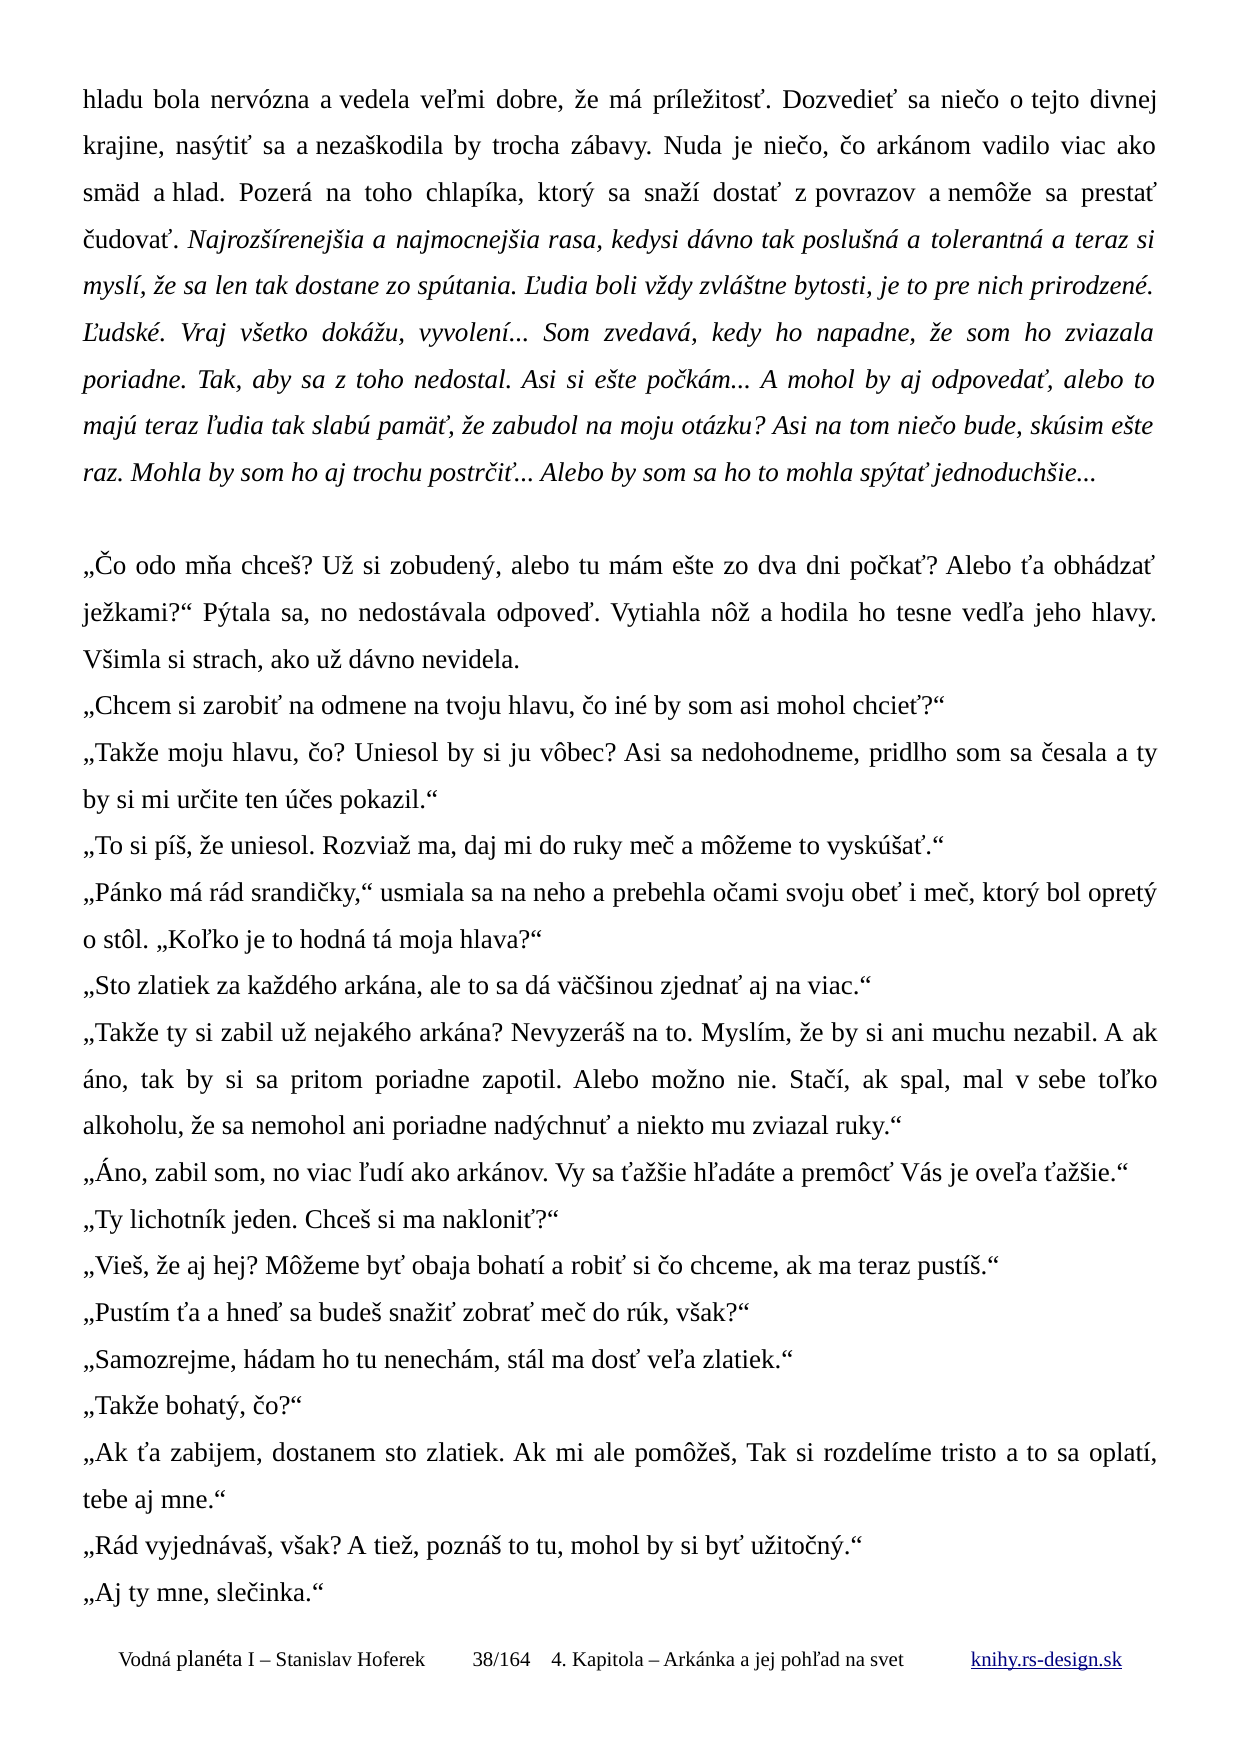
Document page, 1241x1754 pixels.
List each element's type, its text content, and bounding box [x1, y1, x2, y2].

text „Aj ty mne, slečinka.“ [83, 1576, 1157, 1607]
text „Takže bohatý, čo?“ [83, 1389, 1157, 1421]
text „Pustím ťa a hneď sa budeš snažiť zobrať meč do rúk, však?“ [83, 1296, 1157, 1327]
text „Áno, zabil som, no viac ľudí ako arkánov. Vy sa ťažšie hľadáte a premôcť Vás je oveľa ťažšie.“ [83, 1156, 1157, 1187]
text „To si píš, že uniesol. Rozviaž ma, daj mi do ruky meč a môžeme to vyskúšať.“ [83, 829, 1157, 861]
text „Ty lichotník jeden. Chceš si ma nakloniť?“ [83, 1203, 1157, 1234]
text „Takže moju hlavu, čo? Uniesol by si ju vôbec? Asi sa nedohodneme, pridlho som sa česala a ty by si mi určite ten účes pokazil.“ [83, 736, 1157, 814]
text „Takže ty si zabil už nejakého arkána? Nevyzeráš na to. Myslím, že by si ani muchu nezabil. A ak áno, tak by si sa pritom poriadne zapotil. Alebo možno nie. Stačí, ak spal, mal v sebe toľko alkoholu, že sa nemohol ani poriadne nadýchnuť a niekto mu zviazal ruky.“ [83, 1016, 1157, 1141]
text „Pánko má rád srandičky,“ usmiala sa na neho a prebehla očami svoju obeť i meč, ktorý bol opretý o stôl. „Koľko je to hodná tá moja hlava?“ [83, 876, 1157, 954]
text „Vieš, že aj hej? Môžeme byť obaja bohatí a robiť si čo chceme, ak ma teraz pustíš.“ [83, 1249, 1157, 1281]
text „Chcem si zarobiť na odmene na tvoju hlavu, čo iné by som asi mohol chcieť?“ [83, 689, 1157, 721]
text „Ak ťa zabijem, dostanem sto zlatiek. Ak mi ale pomôžeš, Tak si rozdelíme tristo a to sa oplatí, tebe aj mne.“ [83, 1436, 1157, 1514]
text „Rád vyjednávaš, však? A tiež, poznáš to tu, mohol by si byť užitočný.“ [83, 1529, 1157, 1561]
text „Sto zlatiek za každého arkána, ale to sa dá väčšinou zjednať aj na viac.“ [83, 969, 1157, 1001]
text „Samozrejme, hádam ho tu nenechám, stál ma dosť veľa zlatiek.“ [83, 1343, 1157, 1374]
text „Čo odo mňa chceš? Už si zobudený, alebo tu mám ešte zo dva dni počkať? Alebo ťa obhádzať ježkami?“ Pýtala sa, no nedostávala odpoveď. Vytiahla nôž a hodila ho tesne vedľa jeho hlavy. Všimla si strach, ako už dávno nevidela. [83, 549, 1157, 674]
text hladu bola nervózna a vedela veľmi dobre, že má príležitosť. Dozvedieť sa niečo o tejto divnej krajine, nasýtiť sa a nezaškodila by trocha zábavy. Nuda je niečo, čo arkánom vadilo viac ako smäd a hlad. Pozerá na toho chlapíka, ktorý sa snaží dostať z povrazov a nemôže sa prestať čudovať. Najrozšírenejšia a najmocnejšia rasa, kedysi dávno tak poslušná a tolerantná a teraz si myslí, že sa len tak dostane zo spútania. Ľudia boli vždy zvláštne bytosti, je to pre nich prirodzené. Ľudské. Vraj všetko dokážu, vyvolení... Som zvedavá, kedy ho napadne, že som ho zviazala poriadne. Tak, aby sa z toho nedostal. Asi si ešte počkám... A mohol by aj odpovedať, alebo to majú teraz ľudia tak slabú pamäť, že zabudol na moju otázku? Asi na tom niečo bude, skúsim ešte raz. Mohla by som ho aj trochu postrčiť... Alebo by som sa ho to mohla spýtať jednoduchšie... [83, 83, 1157, 487]
